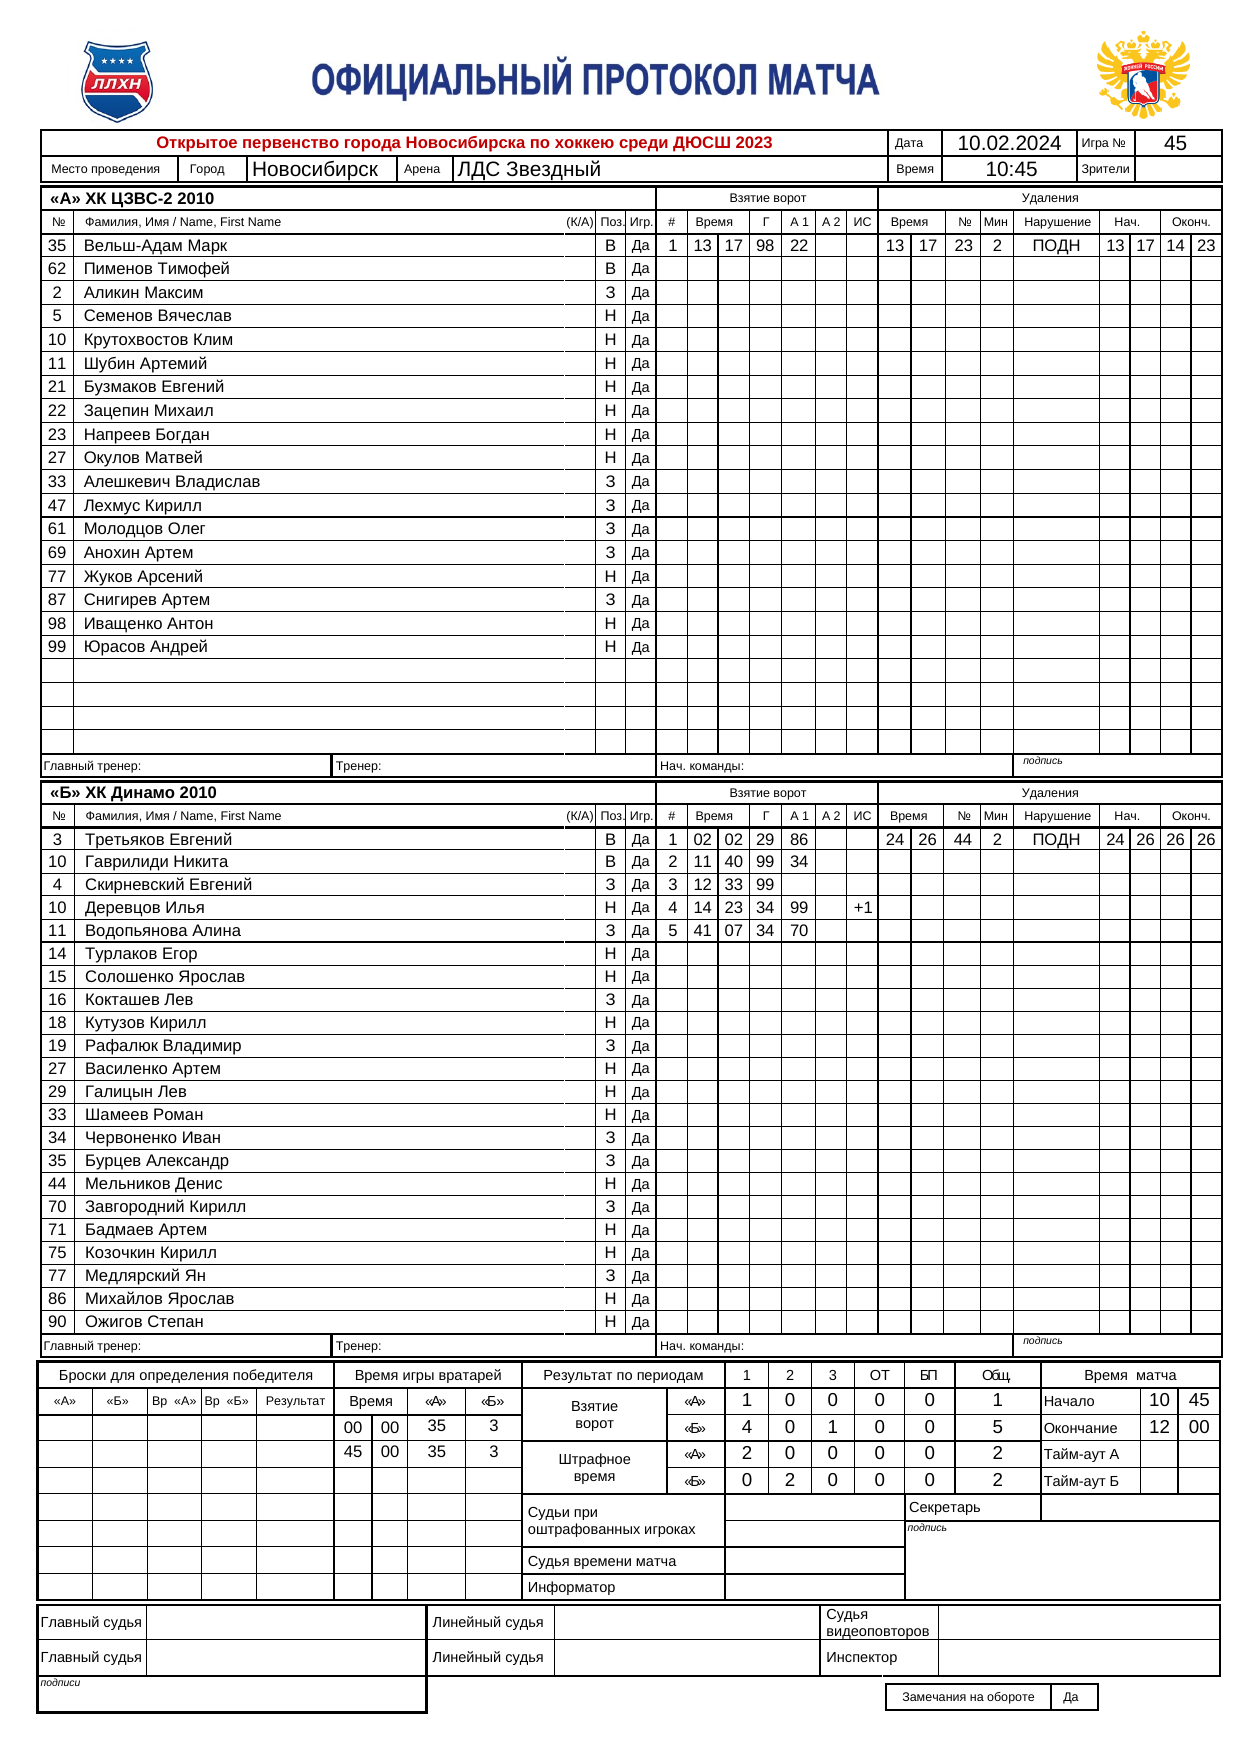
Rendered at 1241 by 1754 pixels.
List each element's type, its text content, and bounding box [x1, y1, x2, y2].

table_cell [257, 1574, 333, 1599]
table_cell Третьяков Евгений [75, 829, 564, 849]
table_cell З [596, 588, 625, 611]
table_cell Главный судья [39, 1606, 146, 1639]
table_cell 0 [812, 1389, 854, 1413]
table_cell [565, 1012, 595, 1033]
table_cell [912, 1150, 943, 1172]
table_cell [1100, 966, 1129, 987]
table_cell [816, 446, 846, 469]
table_cell Н [596, 1219, 625, 1241]
table_cell [981, 257, 1013, 280]
table_cell Да [626, 1012, 655, 1033]
table_cell [944, 1288, 980, 1310]
table_cell Информатор [523, 1575, 724, 1599]
table_cell [1161, 874, 1190, 895]
table_cell [657, 683, 687, 706]
table_cell [74, 707, 564, 729]
table_cell [1161, 989, 1190, 1011]
table_cell [1131, 1104, 1160, 1126]
table_cell [1131, 1242, 1160, 1264]
table_cell [688, 423, 717, 445]
table_cell [847, 636, 877, 658]
table_cell [565, 565, 595, 587]
table_cell [719, 730, 749, 753]
table_cell [1131, 896, 1160, 918]
table_cell [93, 1416, 147, 1440]
table_cell Поз. [596, 805, 625, 826]
table_cell [879, 1150, 910, 1172]
table_cell [981, 1219, 1013, 1241]
table_cell [373, 1547, 407, 1573]
table_cell [782, 683, 815, 706]
table_cell [1192, 518, 1221, 540]
table_cell [1192, 541, 1221, 564]
table_cell [944, 1150, 980, 1172]
table_cell [944, 1173, 980, 1195]
table_cell 16 [42, 989, 74, 1011]
table_cell [1192, 1058, 1221, 1079]
table_cell [1192, 1288, 1221, 1310]
table_cell [847, 1058, 877, 1079]
table_cell 35 [408, 1441, 465, 1467]
table_cell [719, 281, 749, 303]
table_cell Да [626, 281, 655, 303]
table_cell [373, 1574, 407, 1599]
table_cell [565, 257, 595, 280]
table_cell Н [596, 1104, 625, 1126]
table_cell [816, 659, 846, 682]
table_cell [879, 1265, 910, 1287]
table_cell [1014, 1265, 1099, 1287]
table_cell [750, 399, 781, 422]
table_cell [879, 989, 910, 1011]
table_cell 75 [42, 1242, 74, 1264]
table_cell 0 [905, 1468, 954, 1493]
table_cell [1192, 874, 1221, 895]
table_cell [750, 588, 781, 611]
table_cell [782, 470, 815, 493]
table_cell [688, 494, 717, 516]
table_cell [719, 683, 749, 706]
table_cell [1161, 1104, 1190, 1126]
table_cell [782, 257, 815, 280]
table_cell 0 [769, 1442, 811, 1467]
table_cell [847, 1242, 877, 1264]
table_cell [946, 281, 980, 303]
table_cell [257, 1416, 333, 1440]
table_cell [1179, 1468, 1219, 1493]
table_cell «Б» [668, 1415, 724, 1440]
table_cell [1131, 518, 1160, 540]
table_cell [912, 376, 945, 398]
table_header Удаления [879, 783, 1221, 803]
table_cell [719, 399, 749, 422]
table_cell [782, 588, 815, 611]
table_cell [1100, 446, 1129, 469]
table_cell [688, 1242, 717, 1264]
table_cell [981, 683, 1013, 706]
table_cell [944, 1035, 980, 1057]
table_cell [596, 683, 625, 706]
table_cell 0 [812, 1468, 854, 1493]
table_cell [847, 989, 877, 1011]
table_cell [750, 1173, 781, 1195]
table_cell [657, 1012, 687, 1033]
table_cell [466, 1547, 521, 1573]
table_cell [879, 281, 910, 303]
table_cell [750, 1242, 781, 1264]
table_cell Н [596, 612, 625, 634]
table_cell Г [750, 805, 781, 826]
table_cell [657, 1081, 687, 1103]
table_cell [1100, 399, 1129, 422]
table_cell Солошенко Ярослав [75, 966, 564, 987]
table_cell [719, 966, 749, 987]
table_cell [1100, 730, 1129, 753]
table_cell [847, 1081, 877, 1103]
table_cell [1014, 281, 1099, 303]
table_cell [1014, 328, 1099, 351]
table_cell [39, 1547, 92, 1573]
table_cell [944, 1265, 980, 1287]
table_cell 2 [726, 1442, 768, 1467]
table_cell [847, 518, 877, 540]
table_header 10.02.2024 [943, 131, 1076, 155]
table_cell [202, 1574, 256, 1599]
table_cell [688, 352, 717, 374]
table_cell [1014, 376, 1099, 398]
table_cell 0 [905, 1442, 954, 1467]
table_cell [1014, 1035, 1099, 1057]
table_cell [1161, 352, 1190, 374]
table_cell [782, 1196, 815, 1218]
table_cell [657, 1127, 687, 1149]
table_cell [750, 1150, 781, 1172]
table_cell 2 [956, 1442, 1040, 1467]
table_cell Да [626, 352, 655, 374]
table_cell [750, 966, 781, 987]
table_cell [782, 305, 815, 327]
table_cell [719, 989, 749, 1011]
table_cell [782, 707, 815, 729]
table_cell [816, 896, 846, 918]
table_cell [466, 1468, 521, 1493]
table_cell [847, 470, 877, 493]
table_cell [879, 1288, 910, 1310]
table_cell [981, 659, 1013, 682]
table_cell 0 [905, 1415, 954, 1440]
table_cell [1100, 683, 1129, 706]
table_cell Арена [398, 157, 452, 181]
table_cell [847, 659, 877, 682]
table_cell [719, 1035, 749, 1057]
table_cell Штрафное время [523, 1442, 666, 1493]
table_cell Да [626, 612, 655, 634]
table_cell 87 [42, 588, 73, 611]
table_cell [657, 328, 687, 351]
table_cell Время [688, 805, 749, 826]
table_cell [879, 565, 910, 587]
table_cell 99 [750, 874, 781, 895]
table_cell [1131, 1035, 1160, 1057]
table_cell [981, 281, 1013, 303]
table_cell [912, 896, 943, 918]
table_cell [981, 588, 1013, 611]
table_cell [93, 1494, 147, 1520]
table_cell [565, 1288, 595, 1310]
table_cell 1 [657, 235, 687, 256]
table_cell [688, 399, 717, 422]
table_cell [847, 1150, 877, 1172]
table_cell [688, 683, 717, 706]
table_cell [555, 1606, 819, 1639]
table_cell Да [626, 399, 655, 422]
table_cell [816, 1150, 846, 1172]
table_cell 86 [782, 829, 815, 849]
table_cell [565, 305, 595, 327]
table_cell [719, 1173, 749, 1195]
table_cell 14 [1161, 235, 1190, 256]
table_cell [981, 1035, 1013, 1057]
table_cell 4 [42, 874, 74, 895]
table_cell [626, 707, 655, 729]
table_cell [565, 612, 595, 634]
table_cell [944, 1104, 980, 1126]
table_cell [816, 1081, 846, 1103]
table_cell [565, 1104, 595, 1126]
table_cell [1161, 423, 1190, 445]
table_cell [981, 399, 1013, 422]
table_cell 26 [1131, 829, 1160, 849]
table_cell [565, 588, 595, 611]
table_cell [565, 1311, 595, 1333]
table_cell [816, 1265, 846, 1287]
table_cell [657, 518, 687, 540]
table_cell [1100, 1150, 1129, 1172]
table_cell В [596, 235, 625, 256]
table_cell [1192, 281, 1221, 303]
table_cell 34 [750, 896, 781, 918]
table_cell [565, 896, 595, 918]
table_cell [1136, 157, 1221, 181]
table_cell [750, 1104, 781, 1126]
table_cell [1014, 659, 1099, 682]
table_cell [816, 423, 846, 445]
table_cell [719, 1150, 749, 1172]
table_cell [1100, 636, 1129, 658]
table_cell [1161, 1035, 1190, 1057]
table_cell Н [596, 328, 625, 351]
table_cell [1192, 588, 1221, 611]
table_cell 27 [42, 1058, 74, 1079]
table_cell [879, 683, 910, 706]
table_cell [147, 1606, 425, 1639]
table_cell Бадмаев Артем [75, 1219, 564, 1241]
table_cell Н [596, 966, 625, 987]
table_header Взятие ворот [657, 188, 877, 209]
table_cell [750, 565, 781, 587]
table_cell 07 [719, 920, 749, 941]
table_cell [1014, 1196, 1099, 1218]
table_cell Вр «Б» [202, 1389, 256, 1413]
table_cell [1100, 1035, 1129, 1057]
table_cell [408, 1521, 465, 1546]
table_cell [879, 730, 910, 753]
table_cell [981, 920, 1013, 941]
table_cell [816, 612, 846, 634]
table_cell Н [596, 1288, 625, 1310]
table_cell [202, 1416, 256, 1440]
table_cell Время [879, 805, 943, 826]
table_cell [944, 1058, 980, 1079]
table_cell 45 [335, 1441, 371, 1467]
table_cell [946, 352, 980, 374]
table_cell [847, 1173, 877, 1195]
table_cell [816, 1035, 846, 1057]
table_cell [816, 1127, 846, 1149]
table_cell подпись [1014, 755, 1221, 776]
table_cell [847, 1104, 877, 1126]
table_cell [1161, 683, 1190, 706]
table_cell [688, 730, 717, 753]
table_cell [565, 281, 595, 303]
table_cell [1161, 612, 1190, 634]
table_cell Да [626, 636, 655, 658]
table_cell [1131, 683, 1160, 706]
table_cell [1161, 896, 1190, 918]
table_header Дата [889, 131, 941, 155]
table_cell Козочкин Кирилл [75, 1242, 564, 1264]
table_cell [565, 874, 595, 895]
table_cell Скирневский Евгений [75, 874, 564, 895]
table_cell [750, 494, 781, 516]
table_cell 13 [879, 235, 910, 256]
table_cell [1014, 683, 1099, 706]
table_cell [879, 966, 910, 987]
table_cell 02 [719, 829, 749, 849]
table_cell 26 [1192, 829, 1221, 849]
table_cell [944, 920, 980, 941]
table_cell [816, 730, 846, 753]
table_cell [1131, 989, 1160, 1011]
table_cell [847, 683, 877, 706]
table_cell 1 [812, 1415, 854, 1440]
table_cell «А» [408, 1389, 465, 1413]
table_cell 14 [688, 896, 717, 918]
table_cell [879, 257, 910, 280]
table_cell [816, 850, 846, 872]
table_cell [1100, 943, 1129, 964]
table_cell 10 [42, 328, 73, 351]
table_cell [1192, 399, 1221, 422]
table_cell [750, 730, 781, 753]
table_cell 10 [42, 850, 74, 872]
table_cell З [596, 1265, 625, 1287]
table_cell [944, 874, 980, 895]
table_cell [39, 1468, 92, 1493]
table_cell [1161, 328, 1190, 351]
table_cell [912, 636, 945, 658]
table_cell [1161, 281, 1190, 303]
table_cell [1192, 257, 1221, 280]
table_cell Кутузов Кирилл [75, 1012, 564, 1033]
table_cell [847, 352, 877, 374]
table_cell [750, 943, 781, 964]
table_cell [657, 1265, 687, 1287]
table_cell [726, 1495, 904, 1520]
table_cell [879, 850, 910, 872]
table_cell З [596, 1196, 625, 1218]
table_cell [1192, 1242, 1221, 1264]
table_header «Б» ХК Динамо 2010 [42, 783, 655, 803]
table_cell [257, 1494, 333, 1520]
table_cell [981, 1012, 1013, 1033]
table_cell [946, 707, 980, 729]
table_cell Бузмаков Евгений [74, 376, 564, 398]
table_cell [408, 1468, 465, 1493]
table_cell [1014, 636, 1099, 658]
table_cell [565, 1265, 595, 1287]
table_cell [847, 305, 877, 327]
table_cell 1 [956, 1389, 1040, 1413]
table_cell [1014, 423, 1099, 445]
table_cell [782, 612, 815, 634]
table_cell 02 [688, 829, 717, 849]
table_cell [912, 352, 945, 374]
table_cell [912, 943, 943, 964]
table_cell [782, 328, 815, 351]
table_cell [1100, 1127, 1129, 1149]
table_cell Пименов Тимофей [74, 257, 564, 280]
table_cell 2 [657, 850, 687, 872]
table_cell [466, 1521, 521, 1546]
table_cell [782, 352, 815, 374]
table_cell [847, 541, 877, 564]
table_cell 22 [782, 235, 815, 256]
table_cell [981, 896, 1013, 918]
table_cell [1100, 518, 1129, 540]
table_cell [688, 1219, 717, 1241]
table_cell [1100, 376, 1129, 398]
table_cell 45 [1179, 1389, 1219, 1413]
table_cell Фамилия, Имя / Name, First Name [75, 805, 565, 826]
table_cell [555, 1640, 819, 1675]
table_cell [719, 257, 749, 280]
table_cell [1014, 257, 1099, 280]
table_cell [1192, 352, 1221, 374]
table_cell [1192, 730, 1221, 753]
table_cell Снигирев Артем [74, 588, 564, 611]
table_cell Галицын Лев [75, 1081, 564, 1103]
table_cell [1014, 1242, 1099, 1264]
table_cell [912, 730, 945, 753]
table_cell Нач. [1100, 211, 1160, 233]
table_cell З [596, 518, 625, 540]
table_cell 10:45 [943, 157, 1076, 181]
table_cell [912, 446, 945, 469]
table_cell [688, 612, 717, 634]
table_cell [657, 612, 687, 634]
table_cell [1192, 1035, 1221, 1057]
table_cell [847, 446, 877, 469]
table_cell [912, 1242, 943, 1264]
table_cell [946, 612, 980, 634]
table_cell [912, 423, 945, 445]
table_cell [688, 328, 717, 351]
table_cell Да [626, 1265, 655, 1287]
table_cell Лехмус Кирилл [74, 494, 564, 516]
table_cell [39, 1574, 92, 1599]
table_cell [944, 1127, 980, 1149]
table_cell [1014, 352, 1099, 374]
table_cell [847, 257, 877, 280]
table_cell 17 [719, 235, 749, 256]
table_cell [1192, 423, 1221, 445]
picture [5, 28, 1197, 129]
table_cell [912, 1311, 943, 1333]
table_cell [657, 966, 687, 987]
table_cell [1100, 494, 1129, 516]
table_cell [719, 1196, 749, 1218]
table_cell [912, 1288, 943, 1310]
table_cell [1192, 966, 1221, 987]
table_cell [565, 1127, 595, 1149]
table_cell [1192, 446, 1221, 469]
table_cell [946, 588, 980, 611]
table_cell Турлаков Егор [75, 943, 564, 964]
table_cell [946, 659, 980, 682]
table_cell [1131, 966, 1160, 987]
table_cell [719, 470, 749, 493]
table_cell [847, 1265, 877, 1287]
table_cell Да [626, 989, 655, 1011]
table_cell Игр. [626, 211, 655, 233]
table_cell [750, 352, 781, 374]
table_cell [1161, 565, 1190, 587]
table_cell [565, 352, 595, 374]
table_cell (К/А) [565, 211, 595, 233]
table_cell 12 [1141, 1415, 1177, 1440]
table_cell [1161, 518, 1190, 540]
table_cell [1131, 305, 1160, 327]
table_cell Поз. [596, 211, 625, 233]
table_cell 3 [466, 1416, 521, 1440]
table_cell [148, 1494, 201, 1520]
table_cell [946, 446, 980, 469]
table_cell [1014, 305, 1099, 327]
table_cell [847, 588, 877, 611]
table_cell Василенко Артем [75, 1058, 564, 1079]
table_cell Михайлов Ярослав [75, 1288, 564, 1310]
table_cell Оконч. [1161, 805, 1221, 826]
table_cell [1014, 494, 1099, 516]
table_cell [1131, 1219, 1160, 1241]
table_cell Да [626, 1311, 655, 1333]
table_cell Да [626, 446, 655, 469]
table_cell [1161, 1196, 1190, 1218]
table_cell [879, 1127, 910, 1149]
table_cell [1192, 850, 1221, 872]
table_cell [626, 730, 655, 753]
table_cell [847, 920, 877, 941]
table_header 2 [769, 1363, 811, 1387]
table_cell [879, 352, 910, 374]
table_cell 24 [879, 829, 910, 849]
table_cell [719, 305, 749, 327]
table_cell [879, 1196, 910, 1218]
table_cell [1100, 281, 1129, 303]
table_cell Да [626, 305, 655, 327]
table_cell [782, 659, 815, 682]
table_cell [657, 281, 687, 303]
table_cell [782, 1288, 815, 1310]
table_cell [750, 518, 781, 540]
table_cell подписи [39, 1677, 425, 1711]
table_cell [816, 874, 846, 895]
table_cell [750, 1219, 781, 1241]
table_cell [816, 920, 846, 941]
table_cell [816, 966, 846, 987]
table_cell [1100, 352, 1129, 374]
table_cell [981, 1288, 1013, 1310]
table_cell В [596, 257, 625, 280]
table_cell 35 [42, 235, 73, 256]
table_cell 3 [42, 829, 74, 849]
table_cell [1014, 1150, 1099, 1172]
table_cell [1131, 470, 1160, 493]
table_cell [1161, 943, 1190, 964]
table_cell [1131, 943, 1160, 964]
table_cell [750, 1081, 781, 1103]
table_cell [1131, 659, 1160, 682]
table_cell 99 [42, 636, 73, 658]
table_cell [688, 305, 717, 327]
table_cell [816, 1311, 846, 1333]
table_cell Да [626, 896, 655, 918]
table_cell [879, 1311, 910, 1333]
table_cell [1192, 305, 1221, 327]
table_cell [688, 1081, 717, 1103]
table_cell [1014, 1012, 1099, 1033]
table_cell Да [626, 565, 655, 587]
table_cell [257, 1468, 333, 1493]
table_cell [1014, 989, 1099, 1011]
table_cell [688, 470, 717, 493]
table_cell [946, 305, 980, 327]
table_cell [1014, 1127, 1099, 1149]
table_cell [1192, 1196, 1221, 1218]
table_cell [946, 565, 980, 587]
table_cell [408, 1574, 465, 1599]
table_cell [816, 1242, 846, 1264]
table_cell Иващенко Антон [74, 612, 564, 634]
table_cell Н [596, 1012, 625, 1033]
table_cell [981, 1311, 1013, 1333]
table_cell [912, 850, 943, 872]
table_cell Да [626, 1196, 655, 1218]
table_cell [847, 1035, 877, 1057]
table_cell № [944, 805, 980, 826]
table_cell [565, 683, 595, 706]
table_cell З [596, 470, 625, 493]
table_cell [847, 1311, 877, 1333]
table_cell [726, 1521, 904, 1546]
table_cell [1192, 328, 1221, 351]
table_cell [565, 1035, 595, 1057]
table_cell [565, 1058, 595, 1079]
table_cell [565, 730, 595, 753]
table_cell [816, 1058, 846, 1079]
table_cell 23 [719, 896, 749, 918]
table_cell [202, 1441, 256, 1467]
table_cell [883, 1677, 1220, 1681]
table_cell [1100, 1219, 1129, 1241]
table_cell [782, 423, 815, 445]
table_cell [1100, 1104, 1129, 1126]
table_cell [719, 943, 749, 964]
table_cell [1100, 1242, 1129, 1264]
table_cell Фамилия, Имя / Name, First Name [74, 211, 565, 233]
table_cell [657, 257, 687, 280]
table_cell [782, 1104, 815, 1126]
table_cell [202, 1468, 256, 1493]
table_cell [1014, 612, 1099, 634]
table_cell Шубин Артемий [74, 352, 564, 374]
table_cell [657, 1058, 687, 1079]
table_cell Н [596, 1081, 625, 1103]
table_cell [1192, 1173, 1221, 1195]
table_cell [944, 966, 980, 987]
table_cell [946, 470, 980, 493]
table_cell [912, 1012, 943, 1033]
table_cell 47 [42, 494, 73, 516]
table_cell [750, 541, 781, 564]
table_cell [816, 470, 846, 493]
table_cell Н [596, 896, 625, 918]
table_cell Н [596, 399, 625, 422]
table_cell [879, 305, 910, 327]
table_cell [782, 1035, 815, 1057]
table_cell [657, 1288, 687, 1310]
table_cell Водопьянова Алина [75, 920, 564, 941]
table_cell [981, 1265, 1013, 1287]
table_cell [981, 1150, 1013, 1172]
table_cell Н [596, 1058, 625, 1079]
table_cell Ожигов Степан [75, 1311, 564, 1333]
table_cell В [596, 850, 625, 872]
table_cell [1131, 1265, 1160, 1287]
table_cell [1192, 612, 1221, 634]
table_cell [847, 1288, 877, 1310]
table_cell [688, 518, 717, 540]
table_cell [944, 1081, 980, 1103]
table_cell 34 [750, 920, 781, 941]
table_cell З [596, 1127, 625, 1149]
table_cell [688, 1150, 717, 1172]
table_cell [657, 305, 687, 327]
table_cell [688, 1288, 717, 1310]
table_cell [1161, 376, 1190, 398]
table_cell 44 [42, 1173, 74, 1195]
table_cell 10 [42, 896, 74, 918]
table_cell [782, 1219, 815, 1241]
table_cell [688, 989, 717, 1011]
table_cell [565, 966, 595, 987]
table_cell [74, 659, 564, 682]
table_cell Время [879, 211, 945, 233]
table_cell [879, 446, 910, 469]
table_cell [93, 1574, 147, 1599]
table_cell [981, 352, 1013, 374]
table_cell [565, 399, 595, 422]
table_cell [1161, 588, 1190, 611]
table_cell [565, 1173, 595, 1195]
table_cell (К/А) [565, 805, 595, 826]
table_cell [946, 376, 980, 398]
table_cell [74, 730, 564, 753]
table_cell [1131, 1173, 1160, 1195]
table_cell [912, 1058, 943, 1079]
table_cell [657, 446, 687, 469]
table_cell Завгородний Кирилл [75, 1196, 564, 1218]
table_cell [688, 588, 717, 611]
table_cell [335, 1468, 371, 1493]
table_cell [1131, 328, 1160, 351]
table_cell [946, 399, 980, 422]
table_header Общ. [956, 1363, 1040, 1387]
table_cell [1161, 1150, 1190, 1172]
table_cell Мельников Денис [75, 1173, 564, 1195]
table_cell [879, 328, 910, 351]
table_cell [1161, 446, 1190, 469]
table_cell Время [335, 1389, 407, 1413]
table_cell [202, 1521, 256, 1546]
table_cell [912, 518, 945, 540]
table_cell Линейный судья [428, 1606, 554, 1639]
table_cell [719, 612, 749, 634]
table_cell Нач. [1100, 805, 1160, 826]
table_cell [912, 328, 945, 351]
table_cell [657, 707, 687, 729]
table_cell [1100, 1173, 1129, 1195]
table_cell Н [596, 305, 625, 327]
table_cell 00 [373, 1416, 407, 1440]
table_cell 61 [42, 518, 73, 540]
table_cell [1192, 1311, 1221, 1333]
table_cell [912, 1265, 943, 1287]
table_cell «Б » [466, 1389, 521, 1413]
table_cell [335, 1547, 371, 1573]
table_cell [1192, 1219, 1221, 1241]
table_cell [879, 943, 910, 964]
table_cell [1192, 494, 1221, 516]
table_cell [782, 281, 815, 303]
table_cell [981, 730, 1013, 753]
table_cell 29 [750, 829, 781, 849]
table_cell [1131, 565, 1160, 587]
table_cell Секретарь [906, 1495, 1040, 1520]
table_cell [816, 1196, 846, 1218]
table_cell [847, 730, 877, 753]
table_cell [981, 874, 1013, 895]
table_cell [1100, 659, 1129, 682]
table_cell [847, 1196, 877, 1218]
table_cell [1192, 896, 1221, 918]
table_cell [596, 707, 625, 729]
table_cell Анохин Артем [74, 541, 564, 564]
table_cell [466, 1574, 521, 1599]
table_cell [719, 1058, 749, 1079]
table_cell [1014, 1058, 1099, 1079]
table_cell [847, 1127, 877, 1149]
table_cell [816, 989, 846, 1011]
table_cell [1131, 707, 1160, 729]
table_cell Да [626, 328, 655, 351]
table_cell Напреев Богдан [74, 423, 564, 445]
table_cell [1192, 683, 1221, 706]
table_cell [1131, 541, 1160, 564]
table_cell [816, 257, 846, 280]
table_cell [719, 1288, 749, 1310]
table_cell [408, 1547, 465, 1573]
table_cell Алешкевич Владислав [74, 470, 564, 493]
table_cell [657, 376, 687, 398]
table_cell [39, 1441, 92, 1467]
table_cell [39, 1416, 92, 1440]
table_cell [816, 636, 846, 658]
table_cell # [657, 211, 687, 233]
table_cell [879, 1173, 910, 1195]
table_cell [879, 588, 910, 611]
table_cell Да [626, 1127, 655, 1149]
table_cell [782, 1058, 815, 1079]
table_cell [335, 1494, 371, 1520]
table_cell [816, 281, 846, 303]
table_cell Бурцев Александр [75, 1150, 564, 1172]
table_cell 13 [688, 235, 717, 256]
table_cell [1161, 636, 1190, 658]
table_cell З [596, 1035, 625, 1057]
table_cell [981, 707, 1013, 729]
table_cell [847, 850, 877, 872]
table_cell [1131, 1012, 1160, 1033]
table_cell [565, 328, 595, 351]
table_cell 22 [42, 399, 73, 422]
table_cell Крутохвостов Клим [74, 328, 564, 351]
table_cell [39, 1521, 92, 1546]
table_cell [1131, 376, 1160, 398]
table_cell Время [688, 211, 749, 233]
table_cell ПОДН [1014, 235, 1099, 256]
table_cell Н [596, 1242, 625, 1264]
table_cell [912, 305, 945, 327]
table_cell подпись [1014, 1335, 1221, 1356]
table_cell [1100, 565, 1129, 587]
table_cell № [42, 805, 74, 826]
table_cell Вельш-Адам Марк [74, 235, 564, 256]
table_cell [946, 328, 980, 351]
table_cell Да [626, 518, 655, 540]
table_cell Да [626, 920, 655, 941]
table_cell [1161, 305, 1190, 327]
table_cell 26 [912, 829, 943, 849]
table_cell [1179, 1441, 1219, 1467]
table_cell [981, 518, 1013, 540]
table_cell Да [626, 1219, 655, 1241]
table_cell [1014, 470, 1099, 493]
table_cell Место проведения [42, 157, 177, 181]
table_cell Медлярский Ян [75, 1265, 564, 1287]
table_cell 99 [782, 896, 815, 918]
table_cell [719, 376, 749, 398]
table_cell Г [750, 211, 781, 233]
table_cell Да [626, 1104, 655, 1126]
table_cell [912, 399, 945, 422]
table_cell [657, 399, 687, 422]
table_cell Кокташев Лев [75, 989, 564, 1011]
table_cell [1014, 874, 1099, 895]
table_cell [719, 423, 749, 445]
table_cell [1192, 659, 1221, 682]
table_cell [750, 1035, 781, 1057]
table_cell [1131, 850, 1160, 872]
table_cell [912, 565, 945, 587]
table_cell 13 [1100, 235, 1129, 256]
table_cell [816, 565, 846, 587]
table_cell 33 [719, 874, 749, 895]
table_cell Рафалюк Владимир [75, 1035, 564, 1057]
table_cell З [596, 494, 625, 516]
table_cell [657, 1219, 687, 1241]
table_cell [1100, 588, 1129, 611]
table_cell [148, 1521, 201, 1546]
table_cell [1014, 850, 1099, 872]
table_cell [565, 1242, 595, 1264]
table_cell [1161, 399, 1190, 422]
table_cell 17 [912, 235, 945, 256]
table_cell [1192, 943, 1221, 964]
table_cell 0 [905, 1389, 954, 1413]
table_cell Тренер: [333, 755, 655, 776]
table_cell [816, 829, 846, 849]
table_cell [879, 1058, 910, 1079]
table_cell 12 [688, 874, 717, 895]
table_cell [879, 1035, 910, 1057]
table_cell [782, 376, 815, 398]
table_cell [373, 1494, 407, 1520]
table_cell 70 [42, 1196, 74, 1218]
table_cell [1161, 707, 1190, 729]
table_cell [879, 659, 910, 682]
table_cell [981, 541, 1013, 564]
table_cell [202, 1494, 256, 1520]
table_cell 17 [1131, 235, 1160, 256]
table_cell [847, 328, 877, 351]
table_cell 44 [944, 829, 980, 849]
table_cell Нарушение [1014, 805, 1099, 826]
table_cell [1100, 1012, 1129, 1033]
table_cell [912, 588, 945, 611]
table_cell [657, 423, 687, 445]
table_header 45 [1136, 131, 1221, 155]
table_cell [816, 328, 846, 351]
table_cell [981, 1196, 1013, 1218]
table_cell [912, 1173, 943, 1195]
table_cell Главный тренер: [42, 1335, 330, 1356]
table_cell [1131, 1196, 1160, 1218]
table_header Замечания на обороте [887, 1685, 1050, 1709]
table_cell 35 [42, 1150, 74, 1172]
table_cell [335, 1574, 371, 1599]
table_cell [1100, 257, 1129, 280]
table_cell [657, 659, 687, 682]
table_header Броски для определения победителя [39, 1363, 333, 1387]
table_cell [879, 399, 910, 422]
table_cell [1014, 707, 1099, 729]
table_cell [912, 989, 943, 1011]
table_cell Да [626, 423, 655, 445]
table_cell [1014, 896, 1099, 918]
table_cell [981, 423, 1013, 445]
table_cell [946, 423, 980, 445]
table_cell [912, 1196, 943, 1218]
table_cell [944, 943, 980, 964]
table_cell [981, 966, 1013, 987]
table_cell [1141, 1468, 1177, 1493]
table_cell [847, 966, 877, 987]
table_cell [879, 494, 910, 516]
table_cell [879, 874, 910, 895]
table_cell [335, 1521, 371, 1546]
table_cell [596, 659, 625, 682]
table_cell [750, 659, 781, 682]
table_cell [719, 1242, 749, 1264]
table_cell [1161, 1173, 1190, 1195]
table_cell Н [596, 636, 625, 658]
table_cell Да [626, 874, 655, 895]
table_cell [816, 943, 846, 964]
table_cell [565, 659, 595, 682]
table_cell [879, 707, 910, 729]
table_cell [981, 1127, 1013, 1149]
table_cell [912, 1035, 943, 1057]
table_cell З [596, 874, 625, 895]
table_cell Молодцов Олег [74, 518, 564, 540]
table_cell [1042, 1495, 1219, 1520]
table_cell [565, 636, 595, 658]
table_cell [1014, 1288, 1099, 1310]
table_cell 98 [750, 235, 781, 256]
table_cell [1100, 1265, 1129, 1287]
table_cell 11 [42, 352, 73, 374]
table_cell [719, 446, 749, 469]
table_cell [944, 1196, 980, 1218]
table_cell [1100, 470, 1129, 493]
table_cell [657, 943, 687, 964]
table_cell [847, 565, 877, 587]
table_cell [74, 683, 564, 706]
table_cell [939, 1640, 1219, 1675]
table_cell 14 [42, 943, 74, 964]
table_cell [1014, 1104, 1099, 1126]
table_cell [565, 235, 595, 256]
table_cell [688, 376, 717, 398]
table_cell [1131, 612, 1160, 634]
table_cell [1100, 328, 1129, 351]
table_cell Да [626, 943, 655, 964]
table_cell [1131, 1150, 1160, 1172]
table_cell Н [596, 565, 625, 587]
table_cell [688, 541, 717, 564]
table_cell Зацепин Михаил [74, 399, 564, 422]
table_cell [1192, 470, 1221, 493]
table_cell [912, 707, 945, 729]
table_cell [946, 257, 980, 280]
table_header Результат по периодам [523, 1363, 724, 1387]
table_cell 4 [726, 1415, 768, 1440]
table_cell [782, 966, 815, 987]
table_cell [981, 494, 1013, 516]
table_cell [719, 1311, 749, 1333]
table_cell [1131, 730, 1160, 753]
table_cell 70 [782, 920, 815, 941]
table_cell [847, 494, 877, 516]
table_cell [879, 423, 910, 445]
table_cell А 2 [816, 805, 846, 826]
table_cell Да [626, 257, 655, 280]
table_cell [657, 541, 687, 564]
table_cell [816, 305, 846, 327]
table_cell [944, 850, 980, 872]
table_cell [912, 966, 943, 987]
table_cell [148, 1441, 201, 1467]
table_cell 10 [1141, 1389, 1177, 1413]
table_cell Игр. [626, 805, 655, 826]
table_cell [879, 920, 910, 941]
table_cell [688, 446, 717, 469]
table_cell 86 [42, 1288, 74, 1310]
table_cell 1 [726, 1389, 768, 1413]
table_cell [782, 989, 815, 1011]
table_cell Да [626, 850, 655, 872]
table_cell 1 [657, 829, 687, 849]
table_cell [782, 874, 815, 895]
table_cell [879, 541, 910, 564]
table_cell 15 [42, 966, 74, 987]
table_cell [1161, 257, 1190, 280]
table_cell [782, 518, 815, 540]
table_header Время матча [1042, 1363, 1219, 1387]
table_header «А» ХК ЦЗВС-2 2010 [42, 188, 655, 209]
table_cell [1161, 1012, 1190, 1033]
table_cell 77 [42, 1265, 74, 1287]
table_cell Шамеев Роман [75, 1104, 564, 1126]
table_cell [657, 1035, 687, 1057]
table_cell [750, 1196, 781, 1218]
table_cell [565, 1219, 595, 1241]
table_cell [912, 1081, 943, 1103]
table_cell [879, 1104, 910, 1126]
table_cell Да [626, 1242, 655, 1264]
table_cell [847, 1219, 877, 1241]
table_cell Результат [257, 1389, 333, 1413]
table_cell Судья времени матча [523, 1548, 724, 1573]
table_cell [944, 1012, 980, 1033]
table_cell [879, 612, 910, 634]
table_cell [879, 376, 910, 398]
table_cell «А» [39, 1389, 92, 1413]
table_cell 2 [956, 1468, 1040, 1493]
table_cell [750, 1311, 781, 1333]
table_cell [626, 659, 655, 682]
table_cell [1161, 1058, 1190, 1079]
table_cell 0 [726, 1468, 768, 1493]
table_cell Да [626, 1081, 655, 1103]
table_cell [1014, 730, 1099, 753]
table_cell [719, 352, 749, 374]
table_cell Семенов Вячеслав [74, 305, 564, 327]
table_cell 98 [42, 612, 73, 634]
table_cell [688, 1265, 717, 1287]
table_cell [1161, 1242, 1190, 1264]
table_cell А 2 [816, 211, 846, 233]
table_cell 11 [42, 920, 74, 941]
table_cell 34 [782, 850, 815, 872]
table_cell [148, 1468, 201, 1493]
table_cell [719, 659, 749, 682]
table_cell З [596, 281, 625, 303]
table_cell [657, 1150, 687, 1172]
table_cell Да [626, 966, 655, 987]
table_cell [847, 943, 877, 964]
table_cell [657, 636, 687, 658]
table_cell [981, 636, 1013, 658]
table_cell [719, 1265, 749, 1287]
table_cell [466, 1494, 521, 1520]
table_cell А 1 [782, 211, 815, 233]
table_cell Время [889, 157, 941, 181]
table_cell 62 [42, 257, 73, 280]
table_cell 2 [981, 829, 1013, 849]
table_cell [565, 1196, 595, 1218]
table_cell [847, 399, 877, 422]
table_header Взятие ворот [657, 783, 877, 803]
table_cell 5 [956, 1415, 1040, 1440]
table_cell Начало [1042, 1389, 1140, 1413]
table_cell [657, 989, 687, 1011]
table_cell [1014, 943, 1099, 964]
table_cell [782, 636, 815, 658]
table_cell [1192, 920, 1221, 941]
table_cell [879, 896, 910, 918]
table_cell [1100, 1058, 1129, 1079]
table_cell [1131, 920, 1160, 941]
table_cell [750, 612, 781, 634]
table_cell [565, 850, 595, 872]
table_cell [688, 659, 717, 682]
table_cell [719, 1127, 749, 1149]
table_cell [816, 1288, 846, 1310]
table_cell [816, 588, 846, 611]
table_cell [1131, 352, 1160, 374]
table_cell [912, 1127, 943, 1149]
table_cell [1100, 423, 1129, 445]
table_cell [782, 565, 815, 587]
table_cell 0 [769, 1389, 811, 1413]
table_cell [912, 1219, 943, 1241]
table_cell [565, 470, 595, 493]
table_cell [750, 636, 781, 658]
table_cell [816, 707, 846, 729]
table_cell [816, 518, 846, 540]
table_cell 24 [1100, 829, 1129, 849]
table_cell [42, 707, 73, 729]
table_cell [750, 1265, 781, 1287]
table_cell 34 [42, 1127, 74, 1149]
table_cell [565, 989, 595, 1011]
table_cell [657, 1242, 687, 1264]
table_cell [816, 1104, 846, 1126]
table_cell Да [626, 470, 655, 493]
table_cell 00 [1179, 1415, 1219, 1440]
table_cell Нарушение [1014, 211, 1099, 233]
table_cell [596, 730, 625, 753]
table_cell [750, 305, 781, 327]
table_cell [1100, 305, 1129, 327]
table_cell 33 [42, 470, 73, 493]
table_cell [688, 636, 717, 658]
table_cell [981, 1058, 1013, 1079]
table_cell [912, 920, 943, 941]
table_cell В [596, 829, 625, 849]
table_cell [1131, 636, 1160, 658]
table_cell 69 [42, 541, 73, 564]
table_cell 0 [855, 1389, 904, 1413]
table_cell [688, 281, 717, 303]
table_cell [1161, 494, 1190, 516]
table_cell [1014, 966, 1099, 987]
table_cell [719, 1081, 749, 1103]
table_cell [408, 1494, 465, 1520]
table_cell [912, 281, 945, 303]
table_cell 35 [408, 1416, 465, 1440]
table_cell [1131, 1127, 1160, 1149]
table_cell [981, 1104, 1013, 1126]
table_cell [782, 1012, 815, 1033]
table_cell Главный судья [39, 1640, 146, 1675]
table_cell [147, 1640, 425, 1675]
table_cell Новосибирск [248, 157, 396, 181]
table_cell [1014, 446, 1099, 469]
table_cell [1131, 1058, 1160, 1079]
table_cell [750, 989, 781, 1011]
table_cell [912, 659, 945, 682]
table_cell Да [626, 541, 655, 564]
table_cell «А» [668, 1389, 724, 1413]
table_cell 18 [42, 1012, 74, 1033]
table_cell [373, 1521, 407, 1546]
table_cell [1192, 1127, 1221, 1149]
table_cell Да [626, 1173, 655, 1195]
table_cell № [946, 211, 980, 233]
table_cell [782, 1127, 815, 1149]
table_cell Оконч. [1161, 211, 1221, 233]
table_cell [565, 943, 595, 964]
table_cell [1161, 730, 1190, 753]
table_cell ЛДС Звездный [454, 157, 887, 181]
table_cell [847, 281, 877, 303]
table_cell [719, 1012, 749, 1033]
table_cell [782, 1265, 815, 1287]
table_cell [148, 1547, 201, 1573]
table_cell Да [626, 1035, 655, 1057]
table_cell 33 [42, 1104, 74, 1126]
table_cell [1014, 1173, 1099, 1195]
table_cell 40 [719, 850, 749, 872]
table_cell Н [596, 423, 625, 445]
table_cell [750, 257, 781, 280]
table_cell Вр «А» [148, 1389, 201, 1413]
table_cell [688, 1127, 717, 1149]
table_cell [912, 874, 943, 895]
table_cell [816, 376, 846, 398]
table_cell [1192, 1104, 1221, 1126]
table_cell [1192, 1081, 1221, 1103]
table_cell [1100, 1081, 1129, 1103]
table_cell [1100, 1288, 1129, 1310]
table_cell [1161, 470, 1190, 493]
table_cell [1014, 1219, 1099, 1241]
table_cell [1100, 920, 1129, 941]
table_cell [750, 1012, 781, 1033]
table_cell [688, 1035, 717, 1057]
table_cell [1192, 636, 1221, 658]
table_cell [981, 446, 1013, 469]
table_cell [726, 1548, 904, 1573]
table_cell Судья видеоповторов [821, 1606, 938, 1639]
table_cell [726, 1575, 904, 1599]
table_cell [912, 1104, 943, 1126]
table_cell [944, 1242, 980, 1264]
table_cell [981, 943, 1013, 964]
table_cell [1161, 966, 1190, 987]
table_cell [981, 1173, 1013, 1195]
table_cell [946, 494, 980, 516]
table_cell 0 [855, 1415, 904, 1440]
table_cell [688, 1196, 717, 1218]
table_cell [626, 683, 655, 706]
table_cell [879, 518, 910, 540]
table_cell 5 [657, 920, 687, 941]
table_cell [981, 989, 1013, 1011]
table_cell З [596, 1150, 625, 1172]
table_cell [750, 376, 781, 398]
table_cell +1 [847, 896, 877, 918]
table_cell [816, 235, 846, 256]
table_cell [944, 896, 980, 918]
table_cell [657, 730, 687, 753]
table_cell [1014, 399, 1099, 422]
table_header Удаления [879, 188, 1221, 209]
table_cell Да [626, 1288, 655, 1310]
table_cell [847, 423, 877, 445]
table_cell [981, 328, 1013, 351]
table_cell [1131, 1288, 1160, 1310]
table_cell [981, 376, 1013, 398]
table_cell [750, 683, 781, 706]
table_cell [565, 1150, 595, 1172]
table_cell [257, 1547, 333, 1573]
table_header 1 [726, 1363, 768, 1387]
table_cell [657, 352, 687, 374]
table_cell Да [626, 235, 655, 256]
table_cell ИС [847, 211, 877, 233]
table_cell [1161, 659, 1190, 682]
table_cell 29 [42, 1081, 74, 1103]
table_cell Да [626, 1058, 655, 1079]
table_cell [750, 1127, 781, 1149]
table_cell [782, 1081, 815, 1103]
table_cell [719, 636, 749, 658]
table_cell [816, 683, 846, 706]
table_header Время игры вратарей [335, 1363, 521, 1387]
table_cell [657, 565, 687, 587]
table_cell [688, 966, 717, 987]
table_cell 77 [42, 565, 73, 587]
table_cell [847, 612, 877, 634]
table_cell 41 [688, 920, 717, 941]
table_cell [816, 494, 846, 516]
table_cell [688, 1012, 717, 1033]
table_cell [1100, 874, 1129, 895]
table_cell З [596, 989, 625, 1011]
table_cell [565, 829, 595, 849]
table_cell Мин [981, 211, 1013, 233]
table_cell [1161, 1081, 1190, 1103]
table_cell [946, 541, 980, 564]
table_header ОТ [855, 1363, 904, 1387]
table_cell 23 [42, 423, 73, 445]
table_cell [565, 376, 595, 398]
table_cell 11 [688, 850, 717, 872]
table_cell [879, 1012, 910, 1033]
table_cell Аликин Максим [74, 281, 564, 303]
table_cell [1141, 1441, 1177, 1467]
table_cell [847, 235, 877, 256]
table_cell [1161, 1127, 1190, 1149]
table_cell [1014, 518, 1099, 540]
table_cell [816, 541, 846, 564]
table_cell Тайм-аут А [1042, 1441, 1140, 1467]
table_cell 21 [42, 376, 73, 398]
table_cell [1192, 1150, 1221, 1172]
table_cell 71 [42, 1219, 74, 1241]
table_cell [257, 1521, 333, 1546]
table_cell [657, 470, 687, 493]
table_cell [816, 1173, 846, 1195]
table_cell [42, 730, 73, 753]
table_cell [688, 707, 717, 729]
table_cell [688, 943, 717, 964]
table_cell [1014, 1081, 1099, 1103]
table_cell 0 [855, 1468, 904, 1493]
table_cell [816, 1012, 846, 1033]
table_cell [847, 707, 877, 729]
table_cell [879, 1081, 910, 1103]
table_cell [688, 1173, 717, 1195]
table_header БП [905, 1363, 954, 1387]
table_cell 26 [1161, 829, 1190, 849]
table_header 3 [812, 1363, 854, 1387]
table_cell [719, 494, 749, 516]
table_cell [1100, 612, 1129, 634]
table_cell [1014, 588, 1099, 611]
table_cell [981, 612, 1013, 634]
table_cell [428, 1677, 882, 1711]
table_cell [657, 1173, 687, 1195]
table_cell Линейный судья [428, 1640, 554, 1675]
table_cell [93, 1441, 147, 1467]
table_cell [750, 328, 781, 351]
table_cell # [657, 805, 687, 826]
table_cell З [596, 920, 625, 941]
table_cell [879, 636, 910, 658]
table_header Игра № [1078, 131, 1134, 155]
table_cell [782, 730, 815, 753]
table_cell «А» [668, 1442, 724, 1467]
table_cell [719, 328, 749, 351]
table_cell Да [626, 588, 655, 611]
table_cell [981, 1242, 1013, 1264]
table_cell [782, 1242, 815, 1264]
table_cell «Б» [93, 1389, 147, 1413]
table_cell № [42, 211, 73, 233]
table_cell [939, 1606, 1219, 1639]
table_cell ПОДН [1014, 829, 1099, 849]
table_cell [879, 470, 910, 493]
table_cell [657, 1104, 687, 1126]
table_cell [373, 1468, 407, 1493]
table_cell [565, 518, 595, 540]
table_cell Н [596, 943, 625, 964]
table_cell [565, 707, 595, 729]
table_cell [1100, 896, 1129, 918]
table_cell [847, 1012, 877, 1033]
table_cell [1014, 1311, 1099, 1333]
table_cell 99 [750, 850, 781, 872]
table_cell Н [596, 352, 625, 374]
table_cell Жуков Арсений [74, 565, 564, 587]
table_cell Тайм-аут Б [1042, 1468, 1140, 1493]
table_cell [688, 1104, 717, 1126]
table_cell [1161, 850, 1190, 872]
table_cell [1161, 541, 1190, 564]
table_cell [148, 1416, 201, 1440]
table_cell [816, 399, 846, 422]
table_cell [750, 281, 781, 303]
table_cell Н [596, 1311, 625, 1333]
table_cell [565, 494, 595, 516]
table_cell [719, 518, 749, 540]
table_cell Инспектор [821, 1640, 938, 1675]
table_cell [719, 588, 749, 611]
table_cell [1100, 541, 1129, 564]
table_cell [688, 257, 717, 280]
table_cell [1131, 1081, 1160, 1103]
table_cell [93, 1521, 147, 1546]
table_cell 0 [855, 1442, 904, 1467]
table_cell [1014, 541, 1099, 564]
table_cell Окулов Матвей [74, 446, 564, 469]
table_cell Тренер: [333, 1335, 655, 1356]
table_cell [1131, 1311, 1160, 1333]
table_cell [688, 565, 717, 587]
table_cell [719, 1219, 749, 1241]
table_cell Мин [981, 805, 1013, 826]
table_cell Нач. команды: [657, 1335, 1012, 1356]
table_cell [1131, 281, 1160, 303]
table_cell Н [596, 1173, 625, 1195]
table_header Да [1052, 1685, 1097, 1709]
table_cell [1100, 850, 1129, 872]
table_cell Нач. команды: [657, 755, 1012, 776]
table_cell ИС [847, 805, 877, 826]
table_cell [1100, 707, 1129, 729]
table_cell 2 [981, 235, 1013, 256]
table_cell [1192, 989, 1221, 1011]
table_cell [750, 446, 781, 469]
table_cell [879, 1219, 910, 1241]
table_cell Гаврилиди Никита [75, 850, 564, 872]
table_cell [750, 707, 781, 729]
table_cell [912, 612, 945, 634]
table_cell [946, 683, 980, 706]
table_cell [944, 989, 980, 1011]
table_cell [847, 874, 877, 895]
table_cell [1161, 1265, 1190, 1287]
table_cell [1131, 399, 1160, 422]
table_cell [944, 1311, 980, 1333]
table_cell Окончание [1042, 1415, 1140, 1440]
table_cell 3 [657, 874, 687, 895]
table_cell [1192, 376, 1221, 398]
table_cell [1014, 565, 1099, 587]
table_cell [1131, 446, 1160, 469]
table_cell [93, 1547, 147, 1573]
table_cell 00 [335, 1416, 371, 1440]
table_cell 27 [42, 446, 73, 469]
table_cell 0 [769, 1415, 811, 1440]
table_cell [944, 1219, 980, 1241]
table_cell 23 [1192, 235, 1221, 256]
table_cell [565, 920, 595, 941]
table_cell [1192, 1012, 1221, 1033]
table_cell [565, 423, 595, 445]
table_cell [1100, 1196, 1129, 1218]
table_cell Деревцов Илья [75, 896, 564, 918]
table_cell [657, 1311, 687, 1333]
table_cell [981, 470, 1013, 493]
table_cell 5 [42, 305, 73, 327]
table_cell «Б» [668, 1468, 724, 1493]
table_cell [782, 1150, 815, 1172]
table_cell Главный тренер: [42, 755, 330, 776]
table_cell [42, 659, 73, 682]
table_cell [719, 541, 749, 564]
table_cell [981, 305, 1013, 327]
table_cell [1161, 1288, 1190, 1310]
table_cell [912, 683, 945, 706]
table_cell [750, 423, 781, 445]
table_cell [879, 1242, 910, 1264]
table_cell [782, 494, 815, 516]
table_cell 2 [769, 1468, 811, 1493]
table_cell [688, 1311, 717, 1333]
table_cell 0 [812, 1442, 854, 1467]
table_cell [946, 518, 980, 540]
table_cell [946, 636, 980, 658]
table_cell Судьи при оштрафованных игроках [523, 1495, 724, 1546]
table_cell [1161, 1311, 1190, 1333]
table_cell [750, 1288, 781, 1310]
table_cell [39, 1494, 92, 1520]
table_cell Червоненко Иван [75, 1127, 564, 1149]
table_header Открытое первенство города Новосибирска по хоккею среди ДЮСШ 2023 [42, 131, 887, 155]
table_cell [750, 1058, 781, 1079]
table_cell [719, 707, 749, 729]
table_cell [93, 1468, 147, 1493]
table_cell [1099, 1682, 1220, 1711]
table_cell Взятие ворот [523, 1389, 666, 1440]
table_cell подпись [906, 1522, 1219, 1599]
table_cell [782, 1311, 815, 1333]
table_cell [782, 1173, 815, 1195]
table_cell [1192, 707, 1221, 729]
table_cell [1131, 423, 1160, 445]
table_cell [1192, 1265, 1221, 1287]
table_cell З [596, 541, 625, 564]
table_cell 00 [373, 1441, 407, 1467]
table_cell [782, 446, 815, 469]
table_cell [719, 1104, 749, 1126]
table_cell 23 [946, 235, 980, 256]
table_cell [1100, 989, 1129, 1011]
table_cell Да [626, 1150, 655, 1172]
table_cell Да [626, 376, 655, 398]
table_cell 2 [42, 281, 73, 303]
table_cell [981, 850, 1013, 872]
table_cell А 1 [782, 805, 815, 826]
table_cell [1161, 1219, 1190, 1241]
table_cell Н [596, 446, 625, 469]
table_cell [688, 1058, 717, 1079]
table_cell [565, 1081, 595, 1103]
table_cell Да [626, 829, 655, 849]
table_cell [657, 494, 687, 516]
table_cell [912, 494, 945, 516]
table_cell [565, 541, 595, 564]
table_cell [148, 1574, 201, 1599]
table_cell [912, 470, 945, 493]
table_cell [1161, 920, 1190, 941]
table_cell 19 [42, 1035, 74, 1057]
table_cell [1192, 565, 1221, 587]
table_cell [565, 446, 595, 469]
table_cell [816, 352, 846, 374]
table_cell [816, 1219, 846, 1241]
table_cell [657, 1196, 687, 1218]
table_cell [981, 565, 1013, 587]
table_cell Н [596, 376, 625, 398]
table_cell [1014, 920, 1099, 941]
table_cell Зрители [1078, 157, 1134, 181]
table_cell Город [179, 157, 246, 181]
table_cell [782, 399, 815, 422]
table_cell [1131, 257, 1160, 280]
table_cell [847, 829, 877, 849]
table_cell [981, 1081, 1013, 1103]
table_cell [782, 541, 815, 564]
table_cell [946, 730, 980, 753]
table_cell [750, 470, 781, 493]
table_cell [912, 541, 945, 564]
table_cell [719, 565, 749, 587]
table_cell [42, 683, 73, 706]
table_cell 4 [657, 896, 687, 918]
table_cell 3 [466, 1441, 521, 1467]
table_cell Юрасов Андрей [74, 636, 564, 658]
table_cell [1131, 874, 1160, 895]
table_cell [912, 257, 945, 280]
table_cell [202, 1547, 256, 1573]
table_cell Да [626, 494, 655, 516]
table_cell [847, 376, 877, 398]
table_cell [1100, 1311, 1129, 1333]
table_cell [1131, 494, 1160, 516]
table_cell 90 [42, 1311, 74, 1333]
table_cell [782, 943, 815, 964]
table_cell [657, 588, 687, 611]
table_cell [1131, 588, 1160, 611]
table_cell [257, 1441, 333, 1467]
